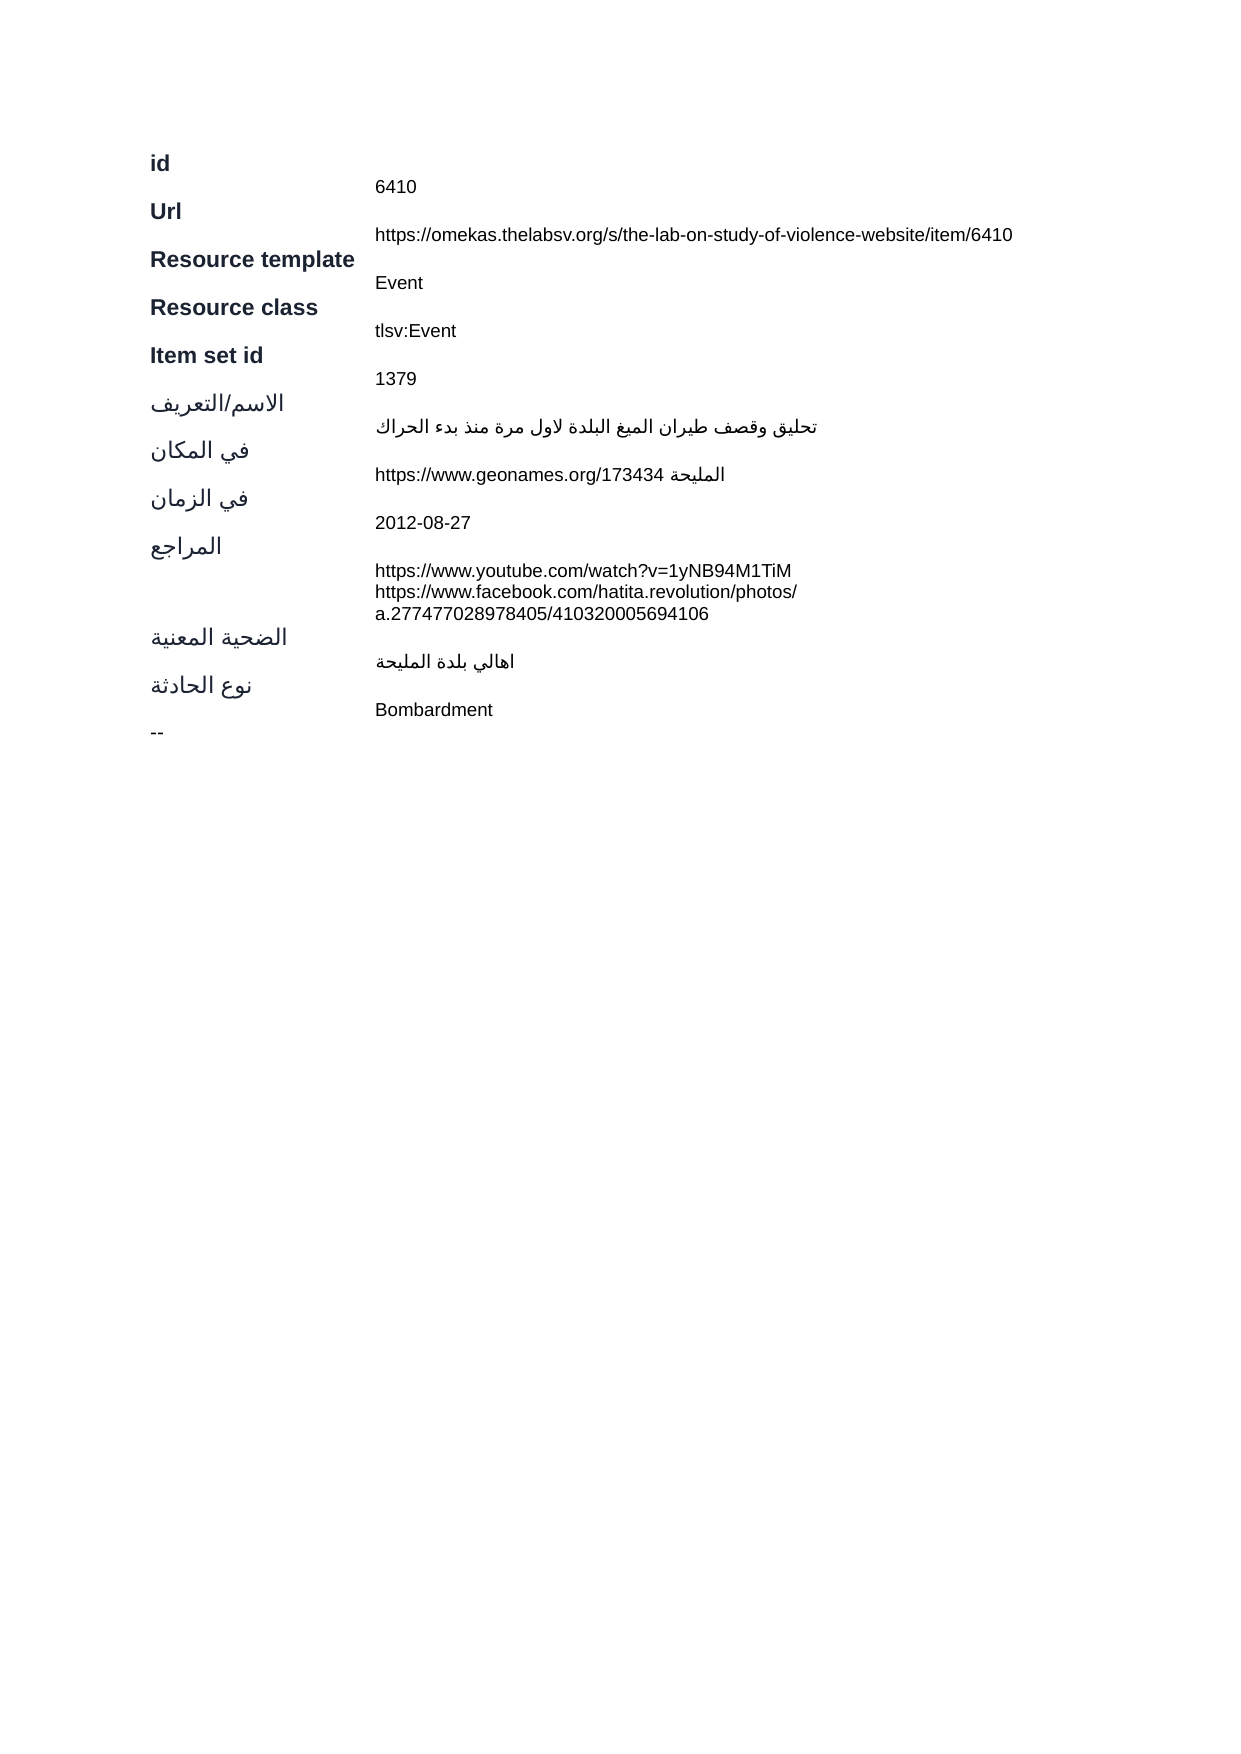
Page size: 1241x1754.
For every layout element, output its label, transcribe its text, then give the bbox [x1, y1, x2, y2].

text Url [150, 198, 1090, 224]
text الاسم/التعريف [150, 389, 1090, 416]
text https://www.facebook.com/hatita.revolution/photos/a.277477028978405/410320005694106 [375, 581, 1090, 624]
text Bombardment [375, 699, 1090, 720]
text الضحية المعنية [150, 624, 1090, 651]
text Item set id [150, 342, 1090, 368]
text https://omekas.thelabsv.org/s/the-lab-on-study-of-violence-website/item/6410 [375, 224, 1090, 246]
text id [150, 150, 1090, 176]
text في الزمان [150, 485, 1090, 512]
text tlsv:Event [375, 320, 1090, 342]
text https://www.youtube.com/watch?v=1yNB94M1TiM [375, 560, 1090, 581]
text المراجع [150, 533, 1090, 560]
text 1379 [375, 368, 1090, 389]
text 6410 [375, 176, 1090, 198]
text اهالي بلدة المليحة [375, 651, 1090, 672]
text تحليق وقصف طيران الميغ البلدة لاول مرة منذ بدء الحراك [375, 416, 1090, 437]
text Resource class [150, 294, 1090, 320]
text Resource template [150, 246, 1090, 272]
text 2012-08-27 [375, 512, 1090, 533]
text https://www.geonames.org/173434 المليحة [375, 464, 1090, 485]
text Event [375, 272, 1090, 294]
text -- [150, 720, 1090, 744]
text في المكان [150, 437, 1090, 464]
text نوع الحادثة [150, 672, 1090, 699]
